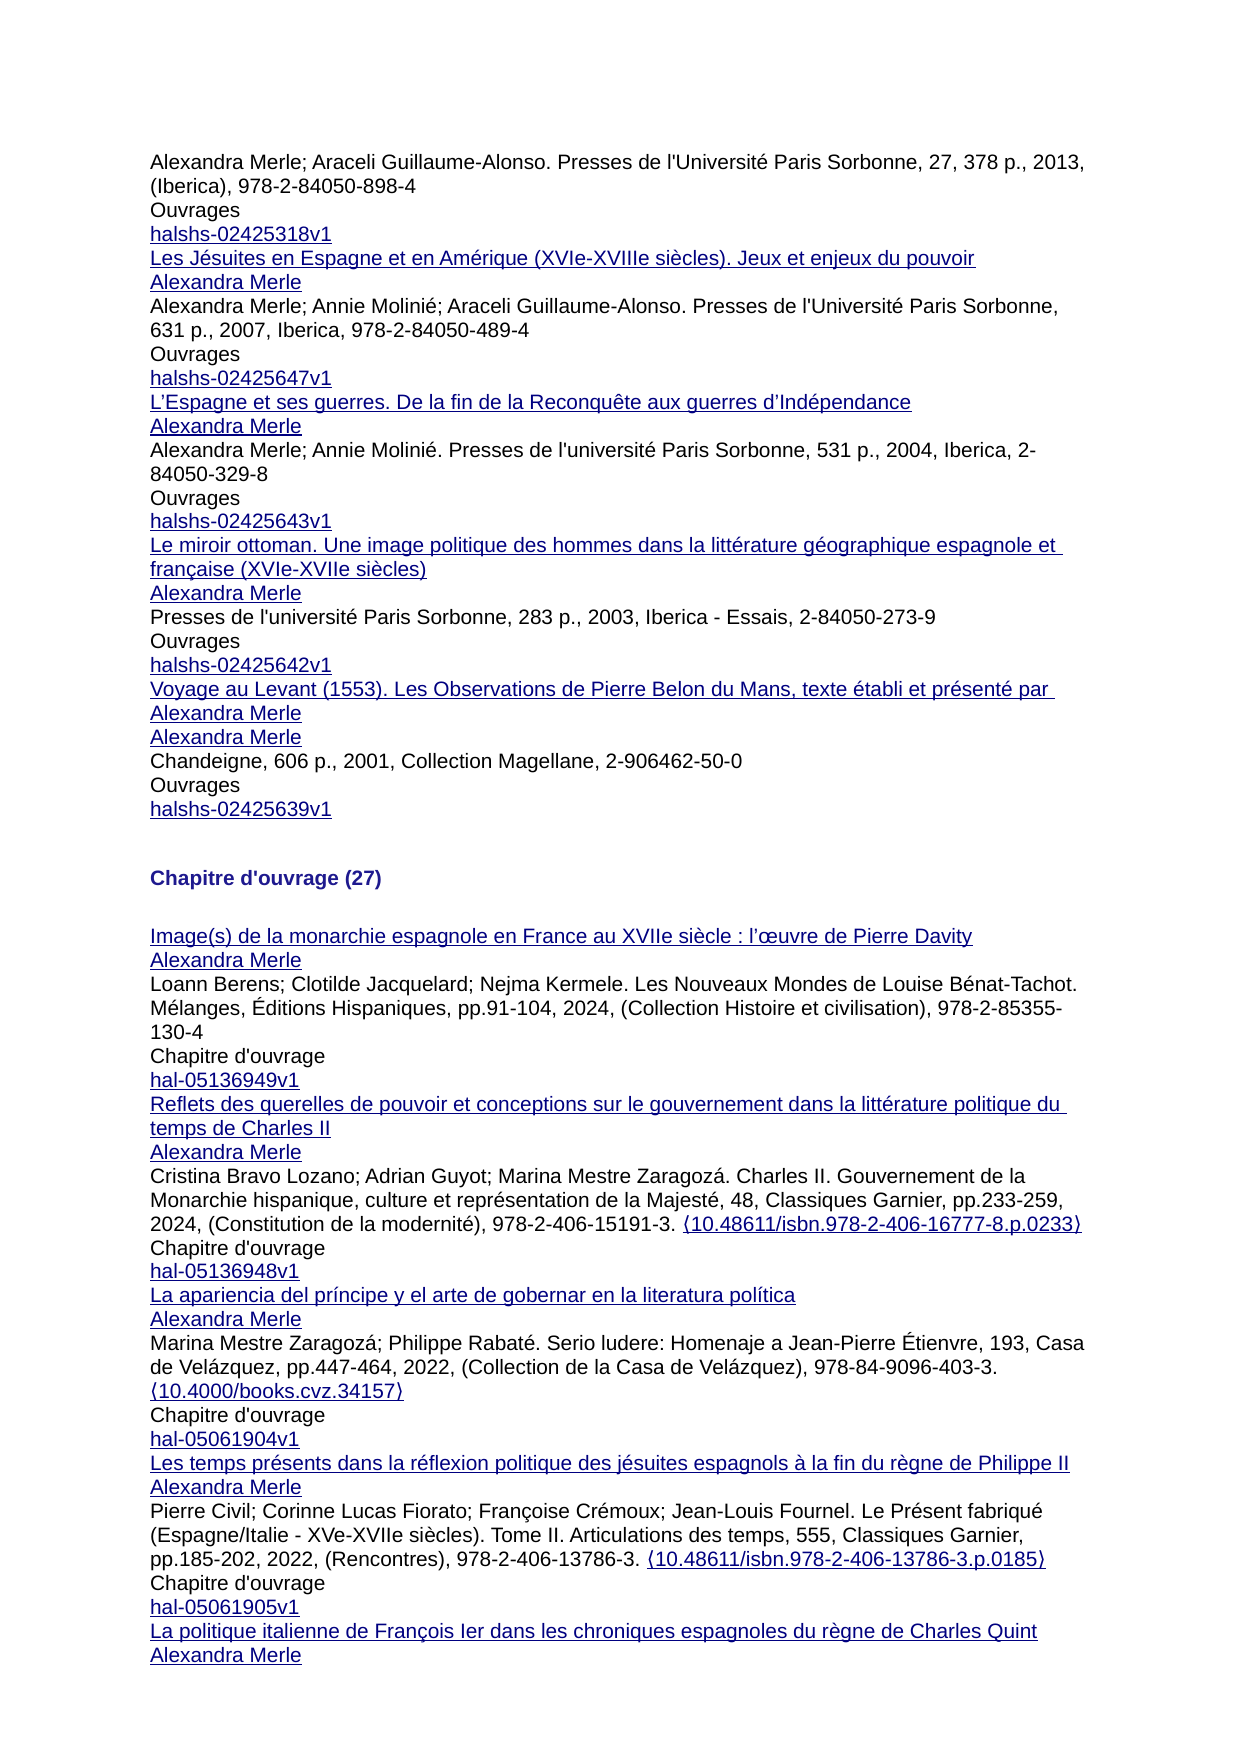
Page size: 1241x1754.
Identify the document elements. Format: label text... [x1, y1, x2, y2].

table_cell Voyage au Levant (1553). Les Observations de Pierre Belon du Mans, texte établi et présenté par Alexandra Merle Alexandra Merle Chandeigne, 606 p., 2001, Collection Magellane, 2-906462-50-0 Ouvrages halshs-02425639v1 [150, 677, 1090, 821]
table_cell Alexandra Merle; Araceli Guillaume-Alonso. Presses de l'Université Paris Sorbonne, 27, 378 p., 2013, (Iberica), 978-2-84050-898-4 Ouvrages halshs-02425318v1 [150, 150, 1090, 246]
subtitle Chapitre d'ouvrage (27) [150, 866, 1090, 889]
table_cell Le miroir ottoman. Une image politique des hommes dans la littérature géographique espagnole et française (XVIe-XVIIe siècles) Alexandra Merle Presses de l'université Paris Sorbonne, 283 p., 2003, Iberica - Essais, 2-84050-273-9 Ouvrages halshs-02425642v1 [150, 533, 1090, 677]
table_cell Les Jésuites en Espagne et en Amérique (XVIe-XVIIIe siècles). Jeux et enjeux du pouvoir Alexandra Merle Alexandra Merle; Annie Molinié; Araceli Guillaume-Alonso. Presses de l'Université Paris Sorbonne, 631 p., 2007, Iberica, 978-2-84050-489-4 Ouvrages halshs-02425647v1 [150, 246, 1090, 389]
table_cell Reflets des querelles de pouvoir et conceptions sur le gouvernement dans la littérature politique du temps de Charles II Alexandra Merle Cristina Bravo Lozano; Adrian Guyot; Marina Mestre Zaragozá. Charles II. Gouvernement de la Monarchie hispanique, culture et représentation de la Majesté, 48, Classiques Garnier, pp.233-259, 2024, (Constitution de la modernité), 978-2-406-15191-3. ⟨10.48611/isbn.978-2-406-16777-8.p.0233⟩ Chapitre d'ouvrage hal-05136948v1 [150, 1092, 1090, 1283]
table_cell La politique italienne de François Ier dans les chroniques espagnoles du règne de Charles Quint Alexandra Merle [150, 1619, 1090, 1667]
table_header Image(s) de la monarchie espagnole en France au XVIIe siècle : l’œuvre de Pierre Davity Alexandra Merle Loann Berens; Clotilde Jacquelard; Nejma Kermele. Les Nouveaux Mondes de Louise Bénat-Tachot. Mélanges, Éditions Hispaniques, pp.91-104, 2024, (Collection Histoire et civilisation), 978-2-85355-130-4 Chapitre d'ouvrage hal-05136949v1 [150, 924, 1090, 1092]
table_cell L’Espagne et ses guerres. De la fin de la Reconquête aux guerres d’Indépendance Alexandra Merle Alexandra Merle; Annie Molinié. Presses de l'université Paris Sorbonne, 531 p., 2004, Iberica, 2-84050-329-8 Ouvrages halshs-02425643v1 [150, 390, 1090, 533]
table_cell La apariencia del príncipe y el arte de gobernar en la literatura política Alexandra Merle Marina Mestre Zaragozá; Philippe Rabaté. Serio ludere: Homenaje a Jean-Pierre Étienvre, 193, Casa de Velázquez, pp.447-464, 2022, (Collection de la Casa de Velázquez), 978-84-9096-403-3. ⟨10.4000/books.cvz.34157⟩ Chapitre d'ouvrage hal-05061904v1 [150, 1283, 1090, 1451]
table_cell Les temps présents dans la réflexion politique des jésuites espagnols à la fin du règne de Philippe II Alexandra Merle Pierre Civil; Corinne Lucas Fiorato; Françoise Crémoux; Jean-Louis Fournel. Le Présent fabriqué (Espagne/Italie - XVe-XVIIe siècles). Tome II. Articulations des temps, 555, Classiques Garnier, pp.185-202, 2022, (Rencontres), 978-2-406-13786-3. ⟨10.48611/isbn.978-2-406-13786-3.p.0185⟩ Chapitre d'ouvrage hal-05061905v1 [150, 1451, 1090, 1619]
